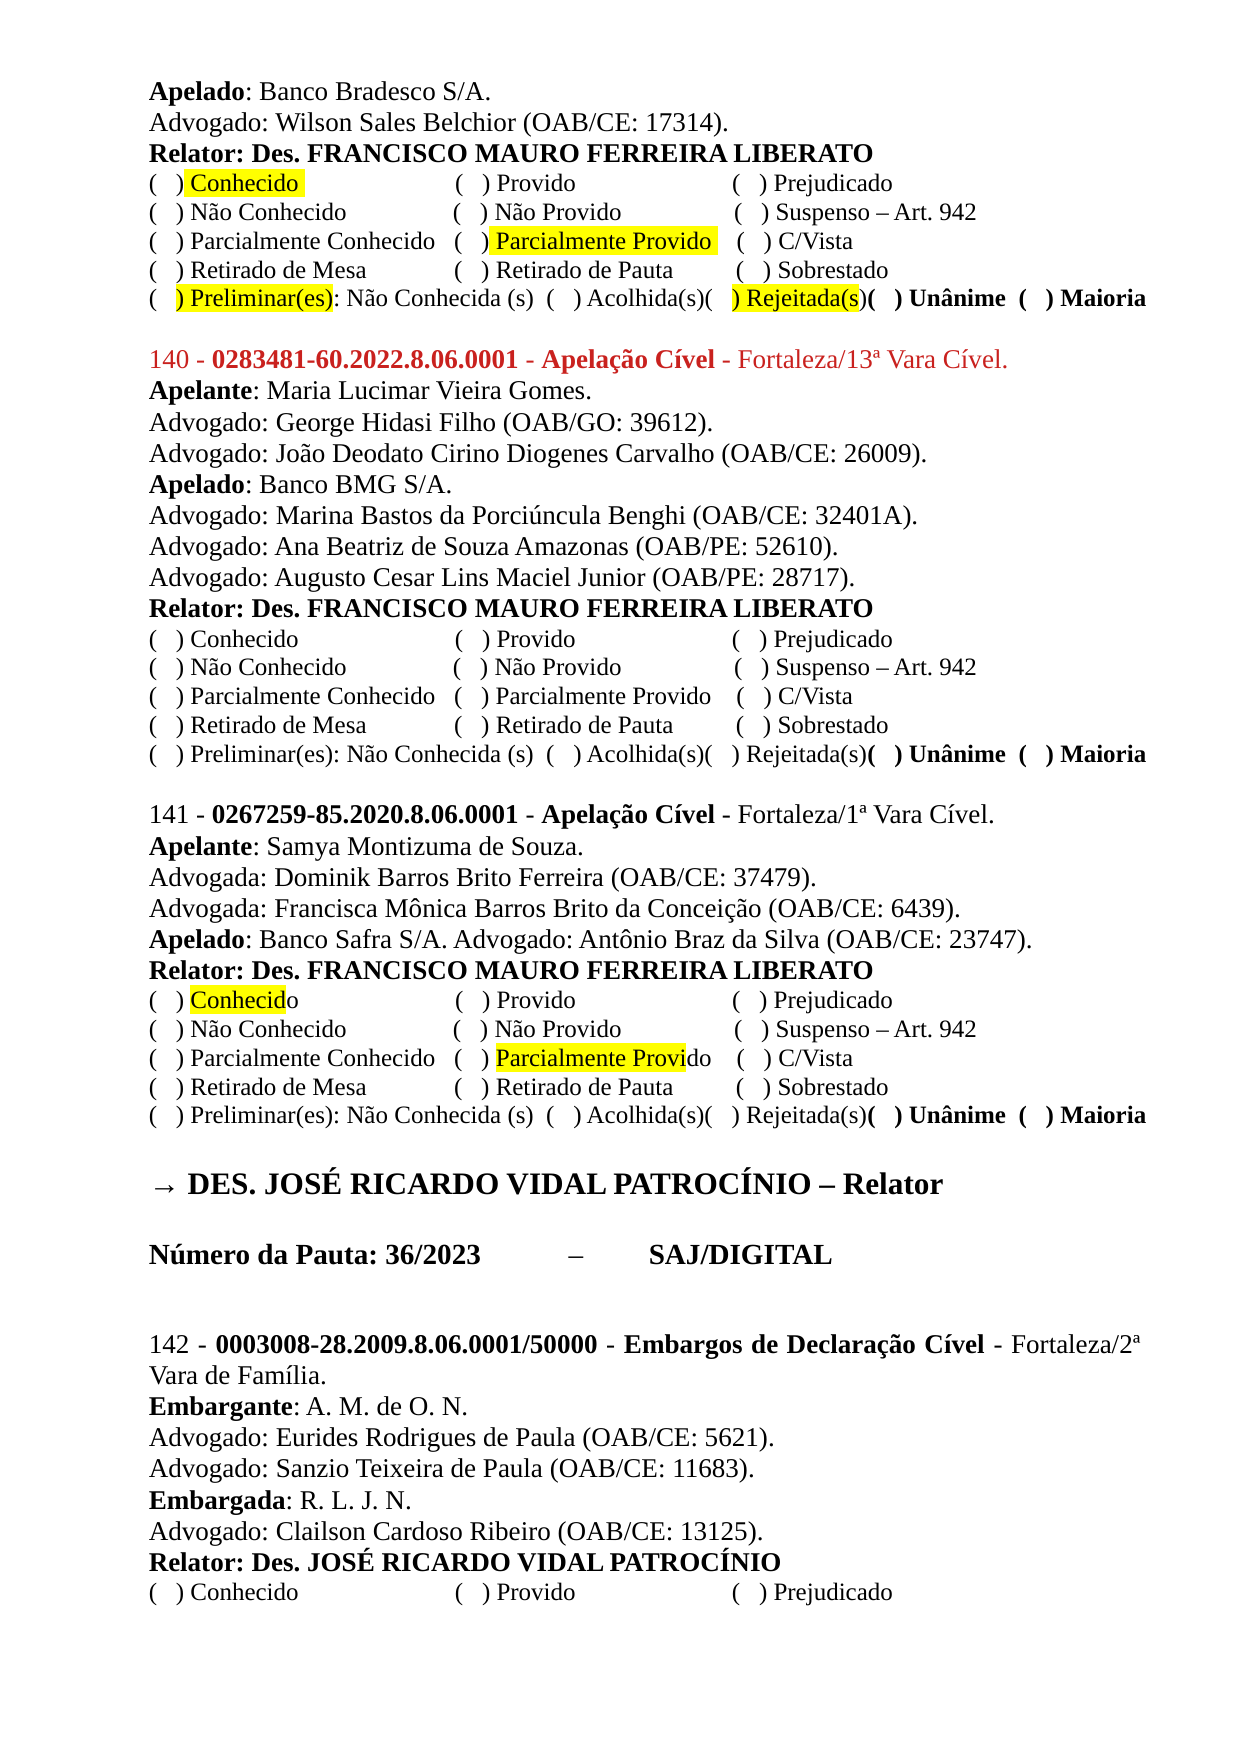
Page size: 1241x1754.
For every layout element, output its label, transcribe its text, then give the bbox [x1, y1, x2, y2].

text 142 - 0003008-28.2009.8.06.0001/50000 - Embargos de Declaração Cível - Fortaleza/2ª Vara de Família. [148, 1328, 1141, 1390]
text Relator: Des. FRANCISCO MAURO FERREIRA LIBERATO [148, 137, 1141, 168]
text Apelante: Maria Lucimar Vieira Gomes. [148, 374, 1141, 406]
text Advogada: Francisca Mônica Barros Brito da Conceição (OAB/CE: 6439). [148, 892, 1141, 923]
text Embargante: A. M. de O. N. [148, 1390, 1141, 1421]
text ( ) Conhecido ( ) Provido ( ) Prejudicado [148, 985, 1141, 1014]
text Apelado: Banco BMG S/A. [148, 468, 1141, 499]
text Advogada: Dominik Barros Brito Ferreira (OAB/CE: 37479). [148, 861, 1141, 892]
text Advogado: Ana Beatriz de Souza Amazonas (OAB/PE: 52610). [148, 530, 1141, 561]
text ( ) Preliminar(es): Não Conhecida (s) ( ) Acolhida(s)( ) Rejeitada(s)( ) Unânime ( ) Maioria [148, 1100, 1158, 1129]
text Número da Pauta: 36/2023 – SAJ/DIGITAL [148, 1237, 1141, 1271]
text ( ) Conhecido ( ) Provido ( ) Prejudicado [148, 168, 1141, 197]
text Relator: Des. JOSÉ RICARDO VIDAL PATROCÍNIO [148, 1546, 1141, 1577]
text Advogado: Clailson Cardoso Ribeiro (OAB/CE: 13125). [148, 1515, 1141, 1546]
text ( ) Conhecido ( ) Provido ( ) Prejudicado [148, 624, 1141, 652]
text → DES. JOSÉ RICARDO VIDAL PATROCÍNIO – Relator [148, 1165, 1141, 1201]
text Embargada: R. L. J. N. [148, 1484, 1141, 1515]
text 140 - 0283481-60.2022.8.06.0001 - Apelação Cível - Fortaleza/13ª Vara Cível. [148, 343, 1141, 374]
text ( ) Parcialmente Conhecido ( ) Parcialmente Provido ( ) C/Vista [148, 226, 1158, 255]
text ( ) Parcialmente Conhecido ( ) Parcialmente Provido ( ) C/Vista [148, 681, 1158, 710]
text ( ) Não Conhecido ( ) Não Provido ( ) Suspenso – Art. 942 [148, 197, 1158, 226]
text ( ) Parcialmente Conhecido ( ) Parcialmente Provido ( ) C/Vista [148, 1043, 1158, 1072]
text ( ) Retirado de Mesa ( ) Retirado de Pauta ( ) Sobrestado [148, 1072, 1158, 1100]
text ( ) Conhecido ( ) Provido ( ) Prejudicado [148, 1577, 1141, 1606]
text ( ) Não Conhecido ( ) Não Provido ( ) Suspenso – Art. 942 [148, 1014, 1158, 1043]
text ( ) Retirado de Mesa ( ) Retirado de Pauta ( ) Sobrestado [148, 255, 1158, 283]
text Advogado: Marina Bastos da Porciúncula Benghi (OAB/CE: 32401A). [148, 499, 1141, 530]
text Relator: Des. FRANCISCO MAURO FERREIRA LIBERATO [148, 954, 1141, 985]
text Advogado: Augusto Cesar Lins Maciel Junior (OAB/PE: 28717). [148, 561, 1141, 592]
text Advogado: Eurides Rodrigues de Paula (OAB/CE: 5621). [148, 1421, 1141, 1453]
text ( ) Preliminar(es): Não Conhecida (s) ( ) Acolhida(s)( ) Rejeitada(s)( ) Unânime ( ) Maioria [148, 283, 1158, 312]
text Relator: Des. FRANCISCO MAURO FERREIRA LIBERATO [148, 592, 1141, 624]
text ( ) Preliminar(es): Não Conhecida (s) ( ) Acolhida(s)( ) Rejeitada(s)( ) Unânime ( ) Maioria [148, 739, 1158, 767]
text Advogado: João Deodato Cirino Diogenes Carvalho (OAB/CE: 26009). [148, 437, 1141, 468]
text 141 - 0267259-85.2020.8.06.0001 - Apelação Cível - Fortaleza/1ª Vara Cível. [148, 798, 1141, 830]
text Apelante: Samya Montizuma de Souza. [148, 830, 1141, 861]
text Advogado: Sanzio Teixeira de Paula (OAB/CE: 11683). [148, 1453, 1141, 1484]
text Apelado: Banco Bradesco S/A. [148, 75, 1141, 106]
text ( ) Retirado de Mesa ( ) Retirado de Pauta ( ) Sobrestado [148, 710, 1158, 739]
text Advogado: Wilson Sales Belchior (OAB/CE: 17314). [148, 106, 1141, 137]
text ( ) Não Conhecido ( ) Não Provido ( ) Suspenso – Art. 942 [148, 652, 1158, 681]
text Apelado: Banco Safra S/A. Advogado: Antônio Braz da Silva (OAB/CE: 23747). [148, 923, 1141, 954]
text Advogado: George Hidasi Filho (OAB/GO: 39612). [148, 406, 1141, 437]
